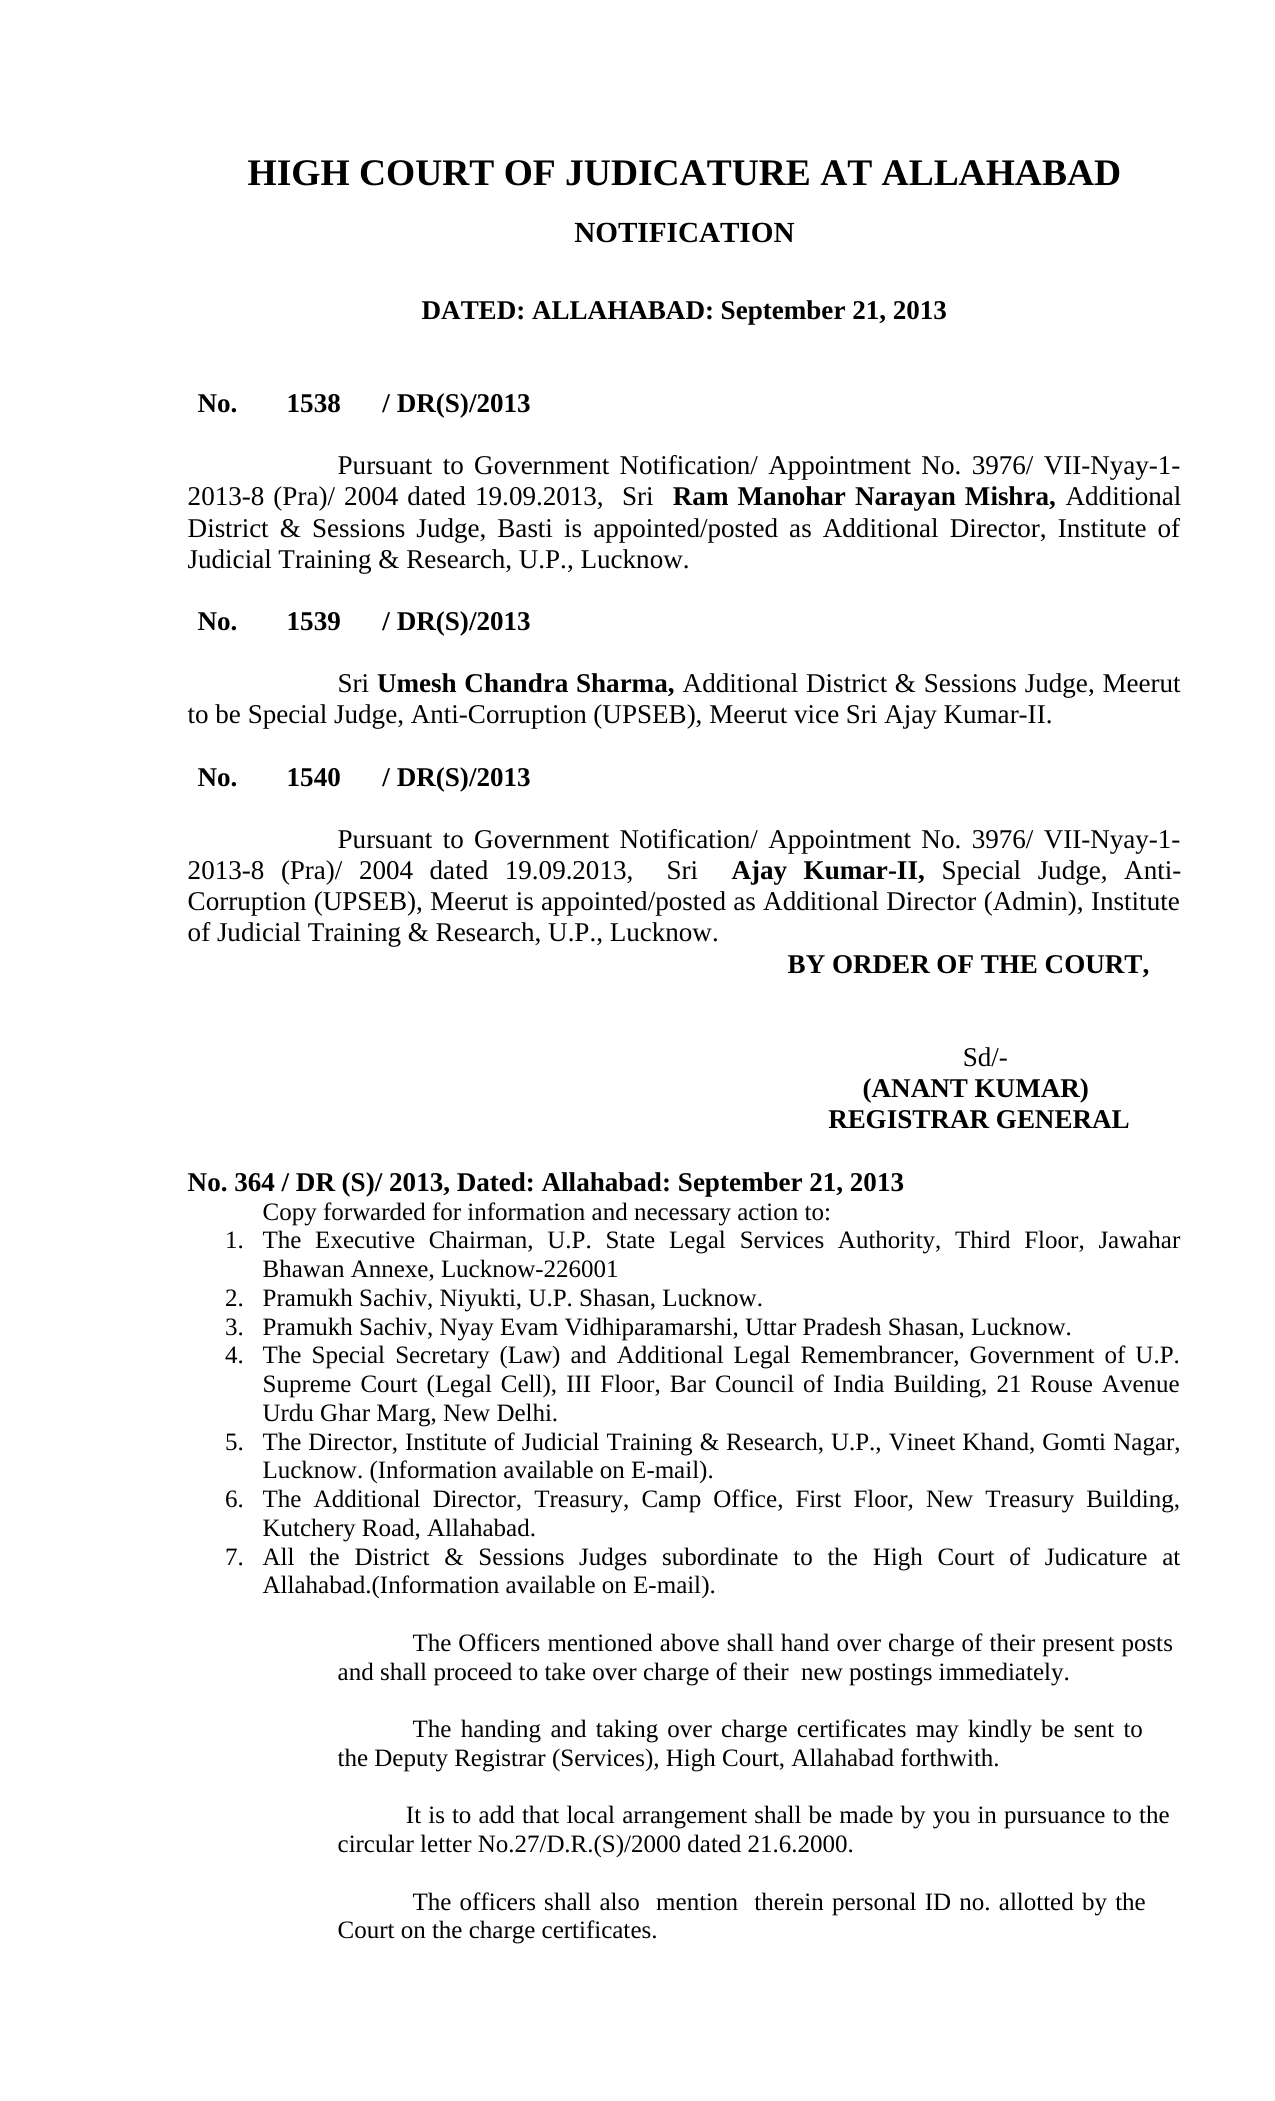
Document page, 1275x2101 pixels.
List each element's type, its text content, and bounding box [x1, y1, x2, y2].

text Sri Umesh Chandra Sharma, Additional District & Sessions Judge, Meerut to be Special Judge, Anti-Corruption (UPSEB), Meerut vice Sri Ajay Kumar-II. [187, 667, 1181, 730]
list All the District & Sessions Judges subordinate to the High Court of Judicature at Allahabad.(Information available on E-mail). [225, 1542, 1181, 1599]
subtitle No. 364 / DR (S)/ 2013, Dated: Allahabad: September 21, 2013 [187, 1166, 1181, 1197]
text REGISTRAR GENERAL [712, 1103, 1181, 1134]
table_header No. [186, 387, 275, 418]
list It is to add that local arrangement shall be made by you in pursuance to the circular letter No.27/D.R.(S)/2000 dated 21.6.2000. [225, 1801, 1181, 1858]
table_header No. [186, 761, 275, 792]
list The Officers mentioned above shall hand over charge of their present posts and shall proceed to take over charge of their new postings immediately. [225, 1628, 1181, 1686]
text Sd/- [189, 1041, 1008, 1072]
table_header / DR(S)/2013 [364, 387, 714, 418]
text HIGH COURT OF JUDICATURE AT ALLAHABAD [187, 150, 1181, 193]
list The Executive Chairman, U.P. State Legal Services Authority, Third Floor, Jawahar Bhawan Annexe, Lucknow-226001 [225, 1226, 1181, 1283]
table_header / DR(S)/2013 [364, 605, 714, 636]
text BY ORDER OF THE COURT, [562, 948, 1181, 979]
text (ANANT KUMAR) [712, 1072, 1181, 1103]
text The handing and taking over charge certificates may kindly be sent to the Deputy Registrar (Services), High Court, Allahabad forthwith. [300, 1714, 1144, 1772]
list Pramukh Sachiv, Nyay Evam Vidhiparamarshi, Uttar Pradesh Shasan, Lucknow. [225, 1312, 1181, 1341]
text Pursuant to Government Notification/ Appointment No. 3976/ VII-Nyay-1-2013-8 (Pra)/ 2004 dated 19.09.2013, Sri Ram Manohar Narayan Mishra, Additional District & Sessions Judge, Basti is appointed/posted as Additional Director, Institute of Judicial Training & Research, U.P., Lucknow. [187, 449, 1181, 574]
table_header 1539 [275, 605, 364, 636]
table_header 1538 [275, 387, 364, 418]
text Pursuant to Government Notification/ Appointment No. 3976/ VII-Nyay-1-2013-8 (Pra)/ 2004 dated 19.09.2013, Sri Ajay Kumar-II, Special Judge, Anti-Corruption (UPSEB), Meerut is appointed/posted as Additional Director (Admin), Institute of Judicial Training & Research, U.P., Lucknow. [187, 823, 1181, 948]
text Copy forwarded for information and necessary action to: [187, 1197, 1181, 1226]
table_header 1540 [275, 761, 364, 792]
list The Additional Director, Treasury, Camp Office, First Floor, New Treasury Building, Kutchery Road, Allahabad. [225, 1484, 1181, 1542]
list The Special Secretary (Law) and Additional Legal Remembrancer, Government of U.P. Supreme Court (Legal Cell), III Floor, Bar Council of India Building, 21 Rouse Avenue Urdu Ghar Marg, New Delhi. [225, 1341, 1181, 1427]
subtitle DATED: ALLAHABAD: September 21, 2013 [187, 294, 1181, 325]
list The officers shall also mention therein personal ID no. allotted by the Court on the charge certificates. [298, 1887, 1155, 1944]
list The Director, Institute of Judicial Training & Research, U.P., Vineet Khand, Gomti Nagar, Lucknow. (Information available on E-mail). [225, 1427, 1181, 1484]
list Pramukh Sachiv, Niyukti, U.P. Shasan, Lucknow. [225, 1283, 1181, 1312]
table_header No. [186, 605, 275, 636]
table_header / DR(S)/2013 [364, 761, 714, 792]
subtitle NOTIFICATION [187, 215, 1181, 248]
